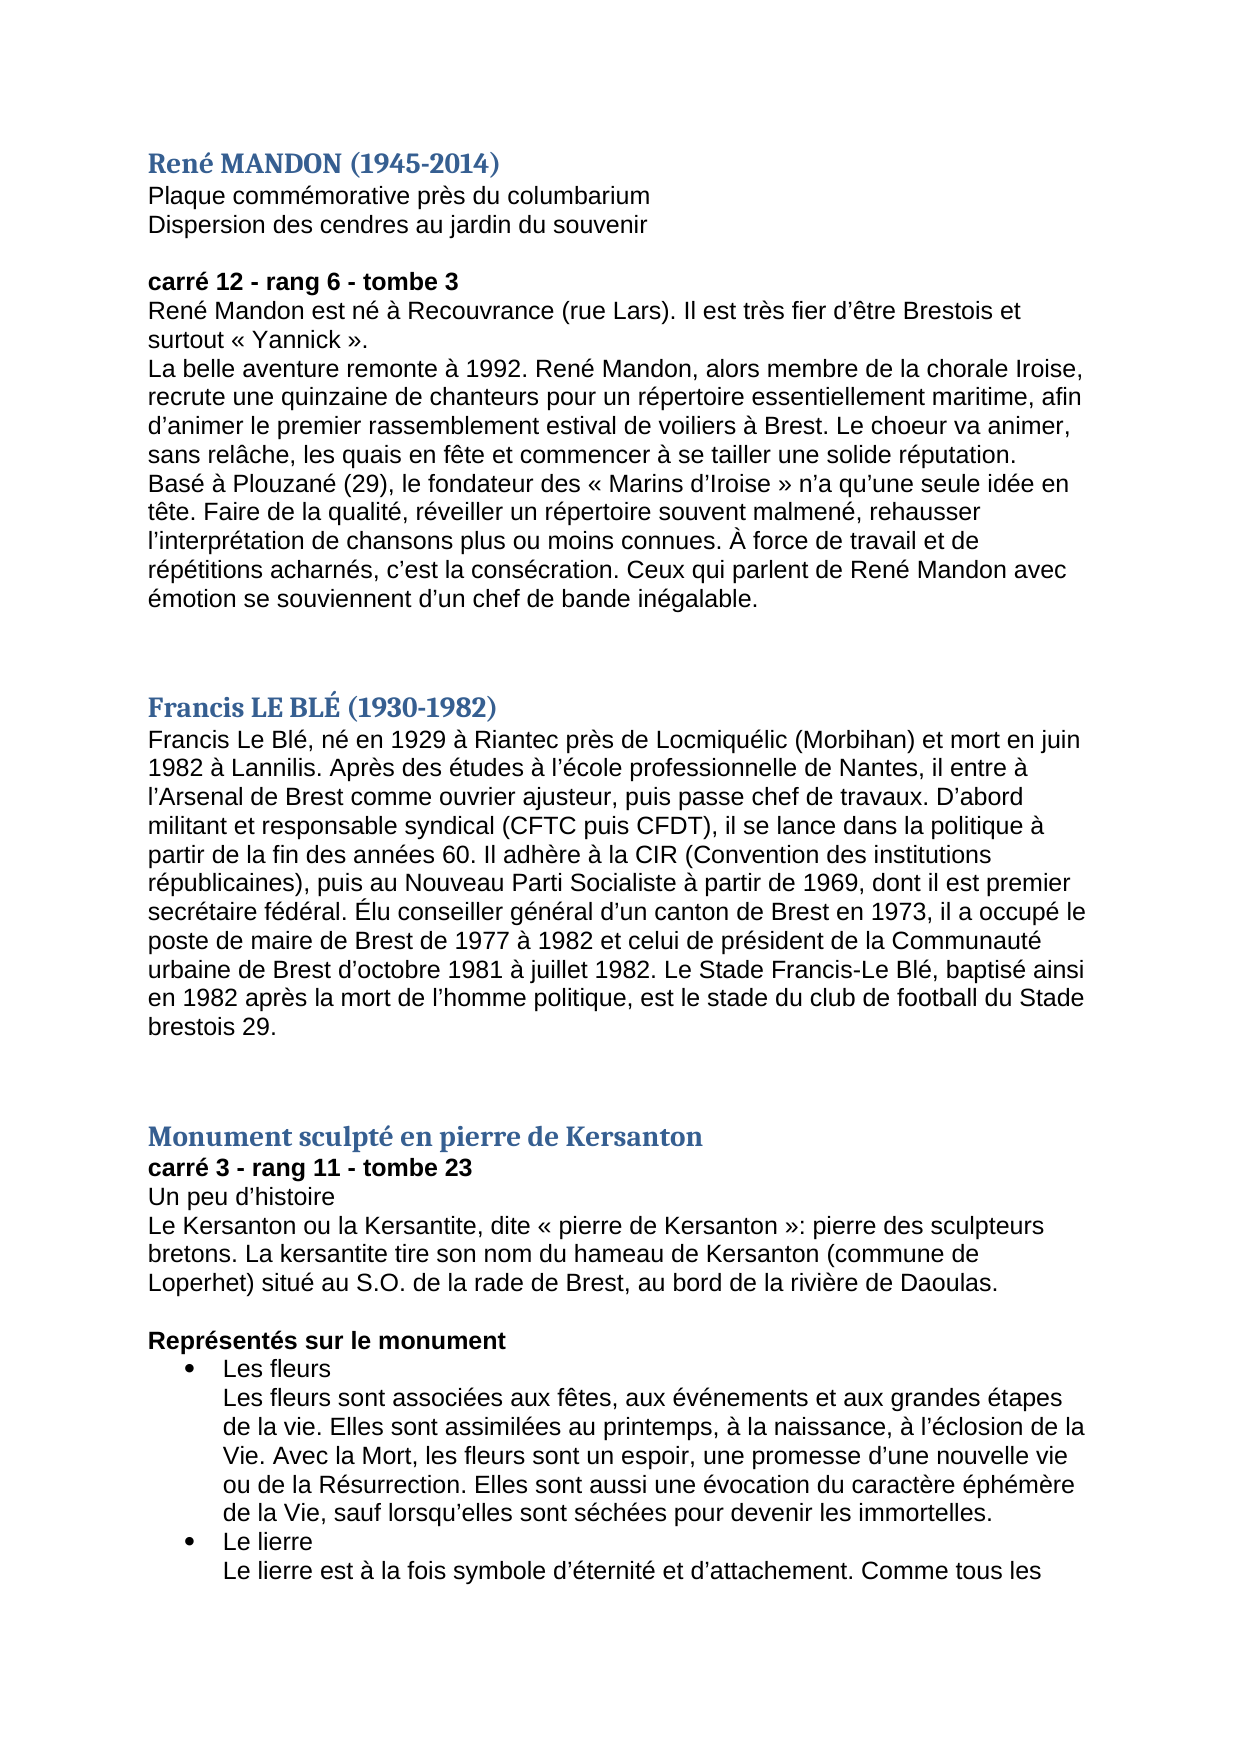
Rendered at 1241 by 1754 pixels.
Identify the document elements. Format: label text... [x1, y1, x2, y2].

text Dispersion des cendres au jardin du souvenir [148, 210, 1093, 239]
list Les fleurs Les fleurs sont associées aux fêtes, aux événements et aux grandes étapes de la vie. Elles sont assimilées au printemps, à la naissance, à l’éclosion de la Vie. Avec la Mort, les fleurs sont un espoir, une promesse d’une nouvelle vie ou de la Résurrection. Elles sont aussi une évocation du caractère éphémère de la Vie, sauf lorsqu’elles sont séchées pour devenir les immortelles. [185, 1354, 1093, 1527]
text carré 3 - rang 11 - tombe 23 [148, 1153, 1093, 1182]
text Représentés sur le monument [148, 1326, 1093, 1354]
list Le lierre Le lierre est à la fois symbole d’éternité et d’attachement. Comme tous les [185, 1527, 1093, 1585]
text Francis Le Blé, né en 1929 à Riantec près de Locmiquélic (Morbihan) et mort en juin 1982 à Lannilis. Après des études à l’école professionnelle de Nantes, il entre à l’Arsenal de Brest comme ouvrier ajusteur, puis passe chef de travaux. D’abord militant et responsable syndical (CFTC puis CFDT), il se lance dans la politique à partir de la fin des années 60. Il adhère à la CIR (Convention des institutions républicaines), puis au Nouveau Parti Socialiste à partir de 1969, dont il est premier secrétaire fédéral. Élu conseiller général d’un canton de Brest en 1973, il a occupé le poste de maire de Brest de 1977 à 1982 et celui de président de la Communauté urbaine de Brest d’octobre 1981 à juillet 1982. Le Stade Francis-Le Blé, baptisé ainsi en 1982 après la mort de l’homme politique, est le stade du club de football du Stade brestois 29. [148, 725, 1093, 1041]
subtitle Francis LE BLÉ (1930-1982) [148, 691, 1093, 725]
text La belle aventure remonte à 1992. René Mandon, alors membre de la chorale Iroise, recrute une quinzaine de chanteurs pour un répertoire essentiellement maritime, afin d’animer le premier rassemblement estival de voiliers à Brest. Le choeur va animer, sans relâche, les quais en fête et commencer à se tailler une solide réputation. [148, 354, 1093, 469]
subtitle Monument sculpté en pierre de Kersanton [148, 1120, 1093, 1153]
text Le Kersanton ou la Kersantite, dite « pierre de Kersanton »: pierre des sculpteurs bretons. La kersantite tire son nom du hameau de Kersanton (commune de Loperhet) situé au S.O. de la rade de Brest, au bord de la rivière de Daoulas. [148, 1211, 1093, 1297]
text Basé à Plouzané (29), le fondateur des « Marins d’Iroise » n’a qu’une seule idée en tête. Faire de la qualité, réveiller un répertoire souvent malmené, rehausser l’interprétation de chansons plus ou moins connues. À force de travail et de répétitions acharnés, c’est la consécration. Ceux qui parlent de René Mandon avec émotion se souviennent d’un chef de bande inégalable. [148, 469, 1093, 612]
text Plaque commémorative près du columbarium [148, 181, 1093, 210]
text carré 12 - rang 6 - tombe 3 [148, 267, 1093, 296]
subtitle René MANDON (1945-2014) [148, 148, 1093, 181]
text René Mandon est né à Recouvrance (rue Lars). Il est très fier d’être Brestois et surtout « Yannick ». [148, 296, 1093, 354]
text Un peu d’histoire [148, 1182, 1093, 1211]
